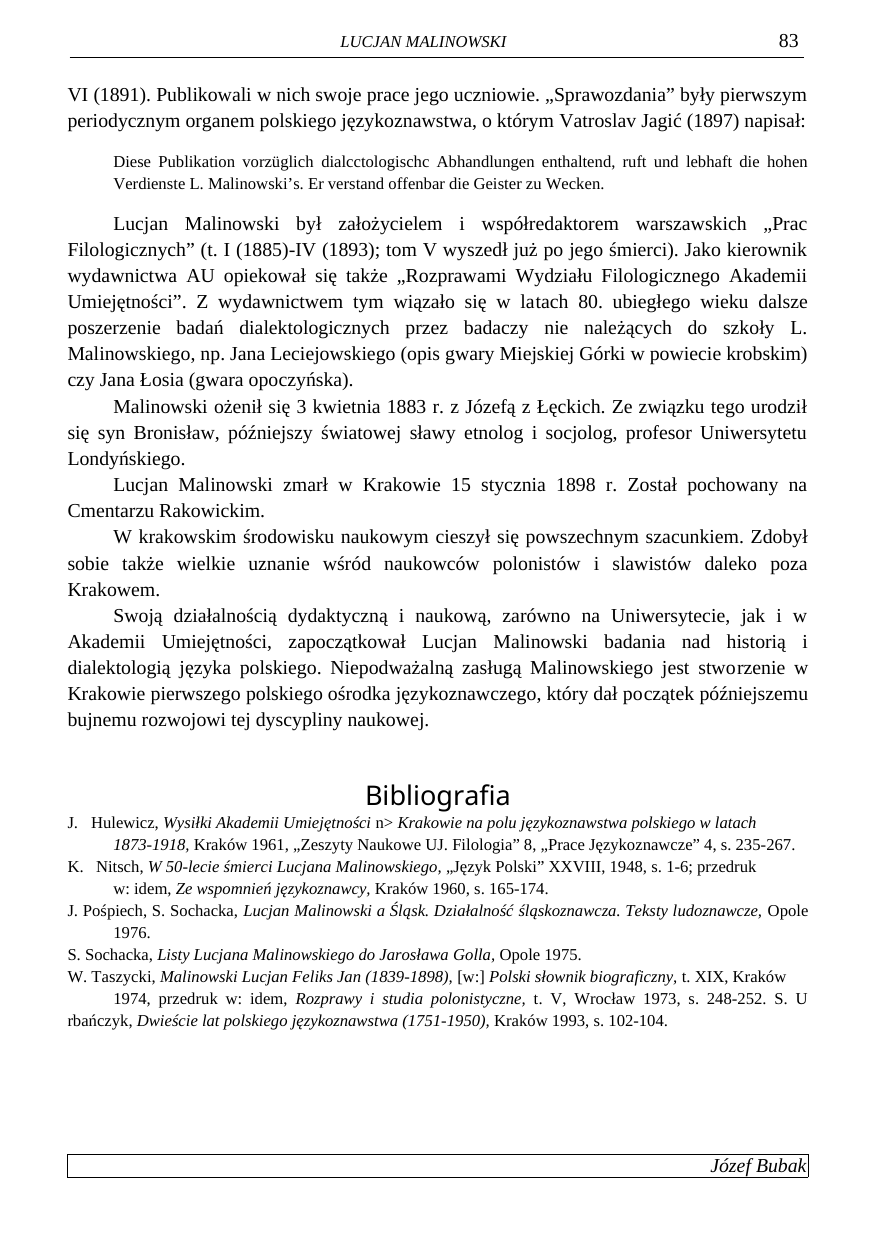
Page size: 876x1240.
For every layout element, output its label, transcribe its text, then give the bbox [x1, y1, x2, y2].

text Lucjan Malinowski zmarł w Krakowie 15 stycznia 1898 r. Został pochowany na Cmentarzu Rakowickim. [67, 473, 808, 522]
text 1873-1918, Kraków 1961, „Zeszyty Naukowe UJ. Filologia” 8, „Prace Językoznawcze” 4, s. 235-267. [113, 835, 808, 854]
subtitle Bibliografia [67, 776, 808, 813]
text W krakowskim środowisku naukowym cieszył się powszechnym szacunkiem. Zdobył sobie także wielkie uznanie wśród naukowców polonistów i slawistów daleko poza Krakowem. [67, 525, 808, 600]
text 1974, przedruk w: idem, Rozprawy i studia polonistyczne, t. V, Wrocław 1973, s. 248-252. S. U rbańczyk, Dwieście lat polskiego językoznawstwa (1751-1950), Kraków 1993, s. 102-104. [67, 989, 808, 1030]
text Lucjan Malinowski był założycielem i współredaktorem warszawskich „Prac Filologicznych” (t. I (1885)-IV (1893); tom V wyszedł już po jego śmierci). Jako kierownik wydawnictwa AU opiekował się także „Rozprawami Wydziału Filologicznego Akademii Umiejętności”. Z wydawnictwem tym wiązało się w la­tach 80. ubiegłego wieku dalsze poszerzenie badań dialektologicznych przez badaczy nie należących do szkoły L. Malinowskiego, np. Jana Leciejowskiego (opis gwary Miejskiej Górki w powiecie krobskim) czy Jana Łosia (gwara opo­czyńska). [67, 212, 808, 391]
text S. Sochacka, Listy Lucjana Malinowskiego do Jarosława Golla, Opole 1975. [67, 945, 808, 964]
text J. Hulewicz, Wysiłki Akademii Umiejętności n> Krakowie na polu językoznawstwa polskiego w latach [67, 813, 808, 832]
text w: idem, Ze wspomnień językoznawcy, Kraków 1960, s. 165-174. [67, 879, 808, 898]
text Diese Publikation vorzüglich dialcctologischc Abhandlungen enthaltend, ruft und lebhaft die hohen Verdienste L. Malinowski’s. Er verstand offenbar die Geister zu Wecken. [113, 152, 808, 193]
text VI (1891). Publikowali w nich swoje prace jego uczniowie. „Sprawozdania” były pierwszym periodycznym organem polskiego językoznawstwa, o którym Vatroslav Jagić (1897) napisał: [67, 83, 808, 132]
text 83 [779, 29, 806, 52]
text Józef Bubak [68, 1155, 808, 1177]
text Malinowski ożenił się 3 kwietnia 1883 r. z Józefą z Łęckich. Ze związku tego urodził się syn Bronisław, późniejszy światowej sławy etnolog i socjolog, profesor Uniwersytetu Londyńskiego. [67, 394, 808, 470]
text K. Nitsch, W 50-lecie śmierci Lucjana Malinowskiego, „Język Polski” XXVIII, 1948, s. 1-6; przedruk [67, 857, 808, 876]
text LUCJAN MALINOWSKI [340, 32, 534, 51]
text Swoją działalnością dydaktyczną i naukową, zarówno na Uniwersytecie, jak i w Akademii Umiejętności, zapoczątkował Lucjan Malinowski badania nad historią i dialektologią języka polskiego. Niepodważalną zasługą Malinowskiego jest stwo­rzenie w Krakowie pierwszego polskiego ośrodka językoznawczego, który dał po­czątek późniejszemu bujnemu rozwojowi tej dyscypliny naukowej. [67, 604, 808, 731]
text J. Pośpiech, S. Sochacka, Lucjan Malinowski a Śląsk. Działalność śląskoznawcza. Teksty ludoznawcze, Opole 1976. [67, 901, 808, 942]
text W. Taszycki, Malinowski Lucjan Feliks Jan (1839-1898), [w:] Polski słownik biograficzny, t. XIX, Kraków [67, 967, 808, 986]
